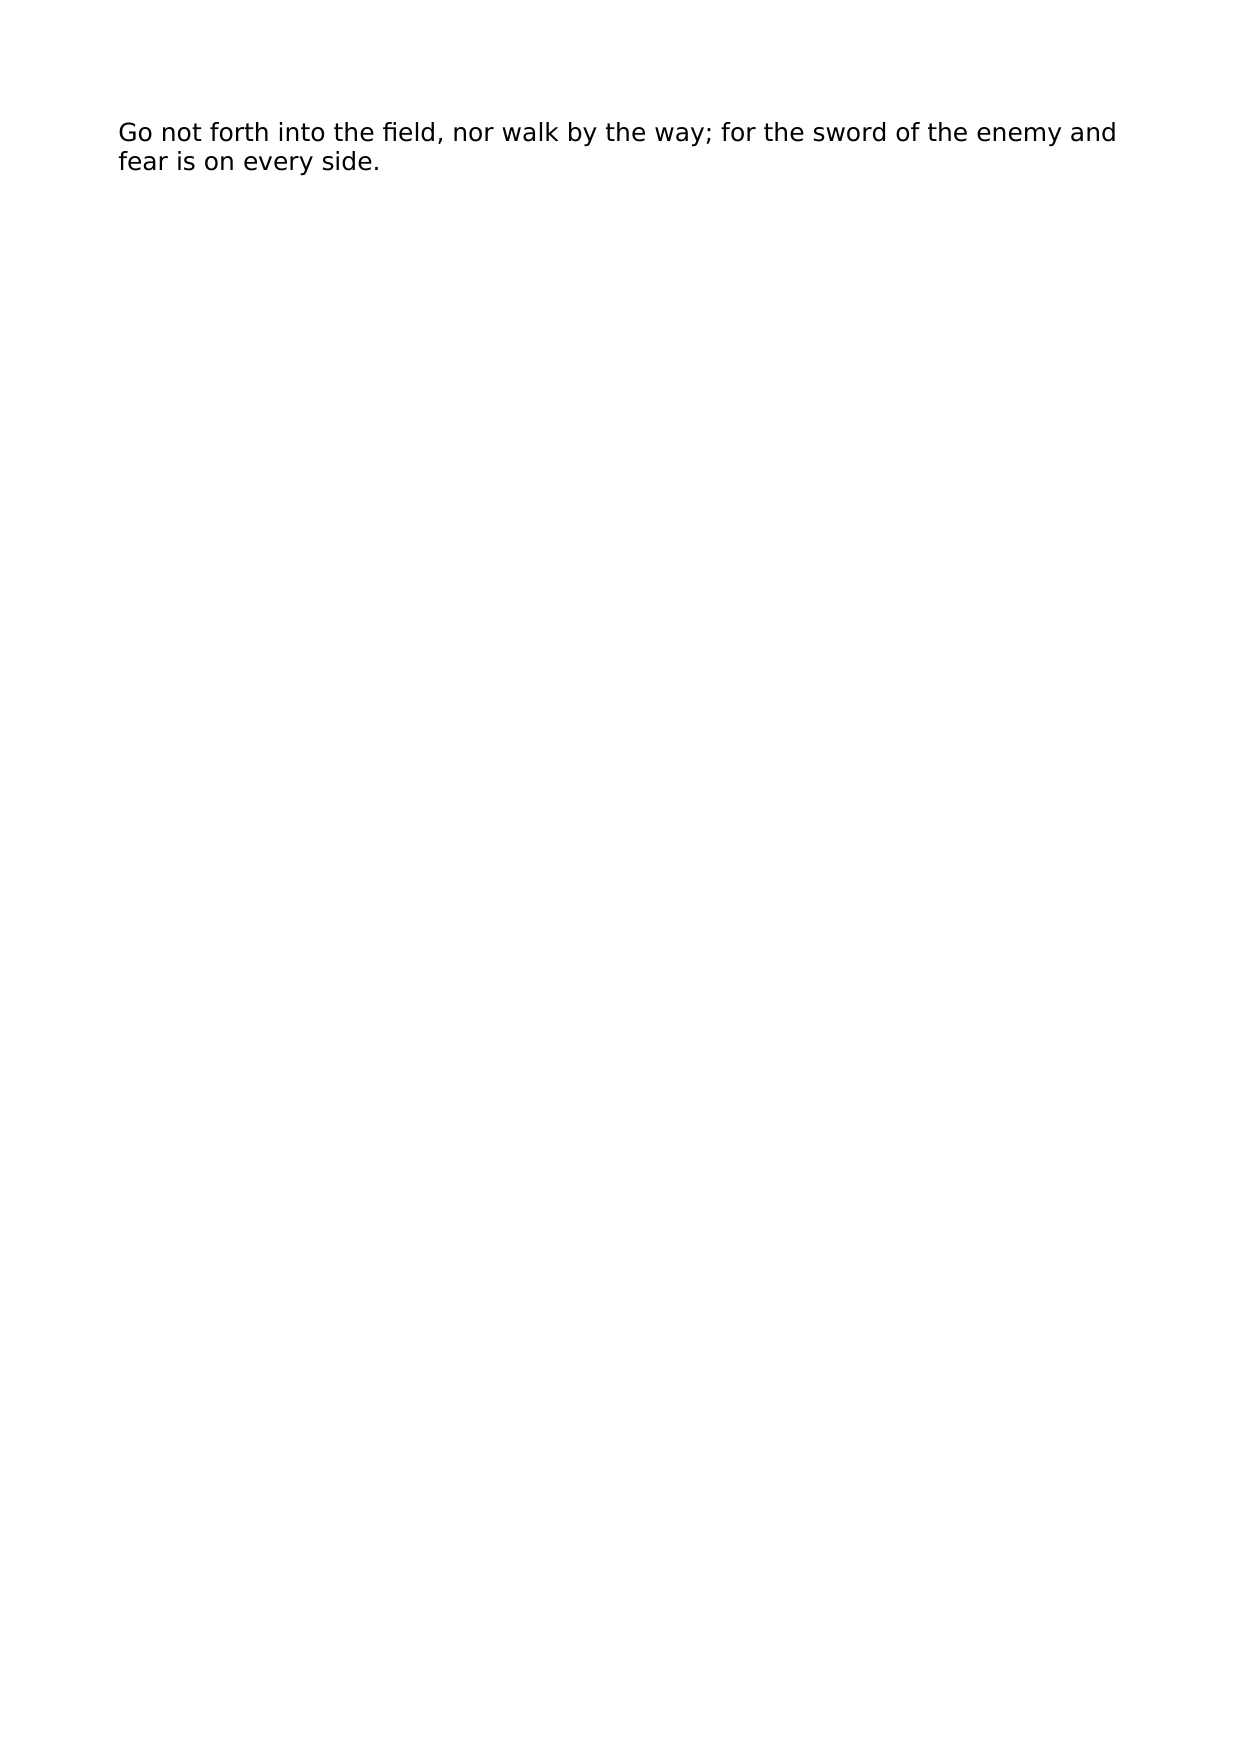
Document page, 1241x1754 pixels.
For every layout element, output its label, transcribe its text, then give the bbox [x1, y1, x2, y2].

text Go not forth into the field, nor walk by the way; for the sword of the enemy and fear is on every side. [118, 118, 1122, 176]
